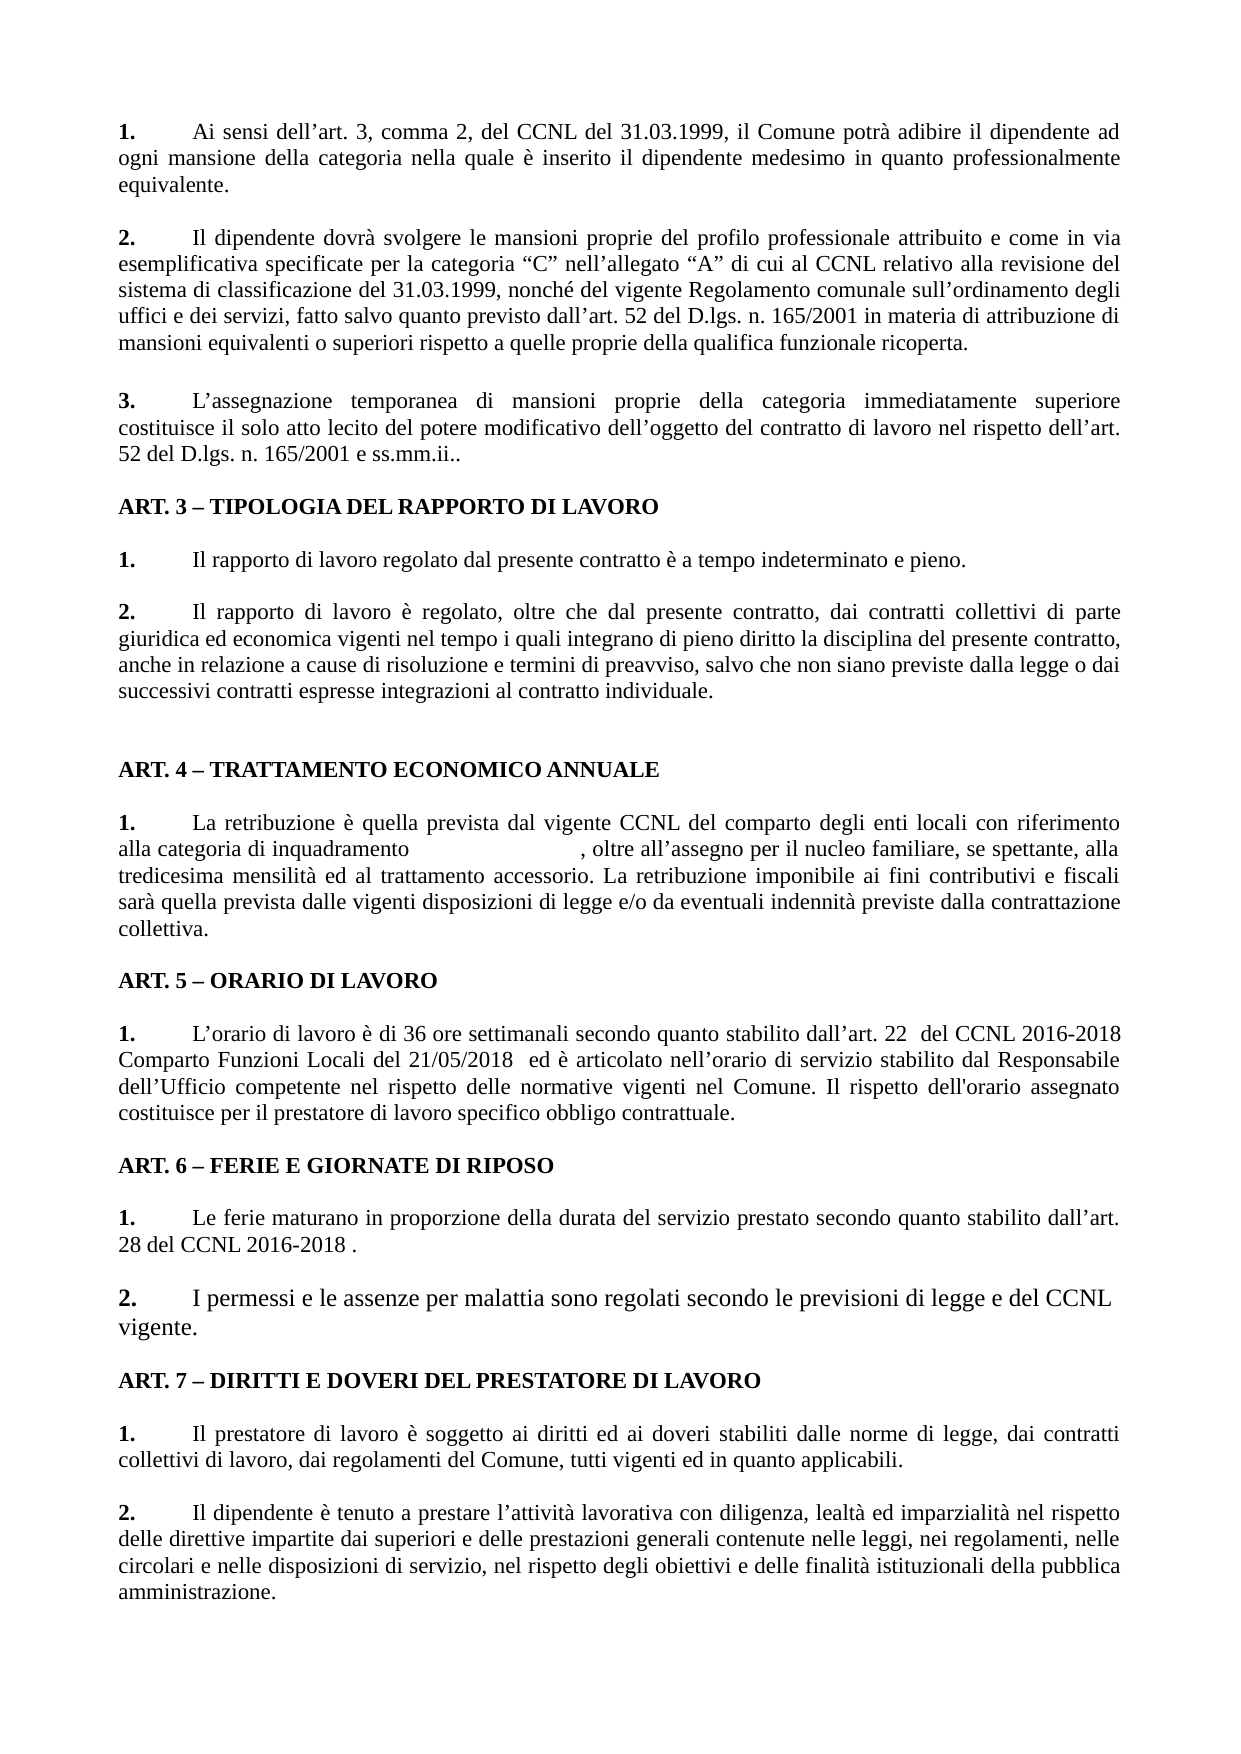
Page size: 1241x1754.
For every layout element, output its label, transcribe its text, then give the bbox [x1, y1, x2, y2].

list I permessi e le assenze per malattia sono regolati secondo le previsioni di legge e del CCNL vigente. [118, 1283, 1122, 1341]
list Il dipendente è tenuto a prestare l’attività lavorativa con diligenza, lealtà ed imparzialità nel rispetto delle direttive impartite dai superiori e delle prestazioni generali contenute nelle leggi, nei regolamenti, nelle circolari e nelle disposizioni di servizio, nel rispetto degli obiettivi e delle finalità istituzionali della pubblica amministrazione. [118, 1499, 1122, 1604]
list Le ferie maturano in proporzione della durata del servizio prestato secondo quanto stabilito dall’art. 28 del CCNL 2016-2018 . [118, 1204, 1122, 1257]
list Il prestatore di lavoro è soggetto ai diritti ed ai doveri stabiliti dalle norme di legge, dai contratti collettivi di lavoro, dai regolamenti del Comune, tutti vigenti ed in quanto applicabili. [118, 1420, 1122, 1473]
text ART. 6 – FERIE E GIORNATE DI RIPOSO [118, 1152, 1122, 1178]
list Il rapporto di lavoro è regolato, oltre che dal presente contratto, dai contratti collettivi di parte giuridica ed economica vigenti nel tempo i quali integrano di pieno diritto la disciplina del presente contratto, anche in relazione a cause di risoluzione e termini di preavviso, salvo che non siano previste dalla legge o dai successivi contratti espresse integrazioni al contratto individuale. [118, 598, 1122, 704]
text ART. 3 – TIPOLOGIA DEL RAPPORTO DI LAVORO [118, 493, 1122, 519]
list Il dipendente dovrà svolgere le mansioni proprie del profilo professionale attribuito e come in via esemplificativa specificate per la categoria “C” nell’allegato “A” di cui al CCNL relativo alla revisione del sistema di classificazione del 31.03.1999, nonché del vigente Regolamento comunale sull’ordinamento degli uffici e dei servizi, fatto salvo quanto previsto dall’art. 52 del D.lgs. n. 165/2001 in materia di attribuzione di mansioni equivalenti o superiori rispetto a quelle proprie della qualifica funzionale ricoperta. [118, 223, 1122, 355]
list Il rapporto di lavoro regolato dal presente contratto è a tempo indeterminato e pieno. [118, 546, 1122, 572]
text ART. 4 – TRATTAMENTO ECONOMICO ANNUALE [118, 756, 1122, 783]
text ART. 7 – DIRITTI E DOVERI DEL PRESTATORE DI LAVORO [118, 1367, 1122, 1394]
list L’orario di lavoro è di 36 ore settimanali secondo quanto stabilito dall’art. 22 del CCNL 2016-2018 Comparto Funzioni Locali del 21/05/2018 ed è articolato nell’orario di servizio stabilito dal Responsabile dell’Ufficio competente nel rispetto delle normative vigenti nel Comune. Il rispetto dell'orario assegnato costituisce per il prestatore di lavoro specifico obbligo contrattuale. [118, 1020, 1122, 1125]
list L’assegnazione temporanea di mansioni proprie della categoria immediatamente superiore costituisce il solo atto lecito del potere modificativo dell’oggetto del contratto di lavoro nel rispetto dell’art. 52 del D.lgs. n. 165/2001 e ss.mm.ii.. [118, 387, 1122, 467]
list La retribuzione è quella prevista dal vigente CCNL del comparto degli enti locali con riferimento alla categoria di inquadramento , oltre all’assegno per il nucleo familiare, se spettante, alla tredicesima mensilità ed al trattamento accessorio. La retribuzione imponibile ai fini contributivi e fiscali sarà quella prevista dalle vigenti disposizioni di legge e/o da eventuali indennità previste dalla contrattazione collettiva. [118, 809, 1122, 941]
list Ai sensi dell’art. 3, comma 2, del CCNL del 31.03.1999, il Comune potrà adibire il dipendente ad ogni mansione della categoria nella quale è inserito il dipendente medesimo in quanto professionalmente equivalente. [118, 118, 1122, 197]
text ART. 5 – ORARIO DI LAVORO [118, 967, 1122, 994]
